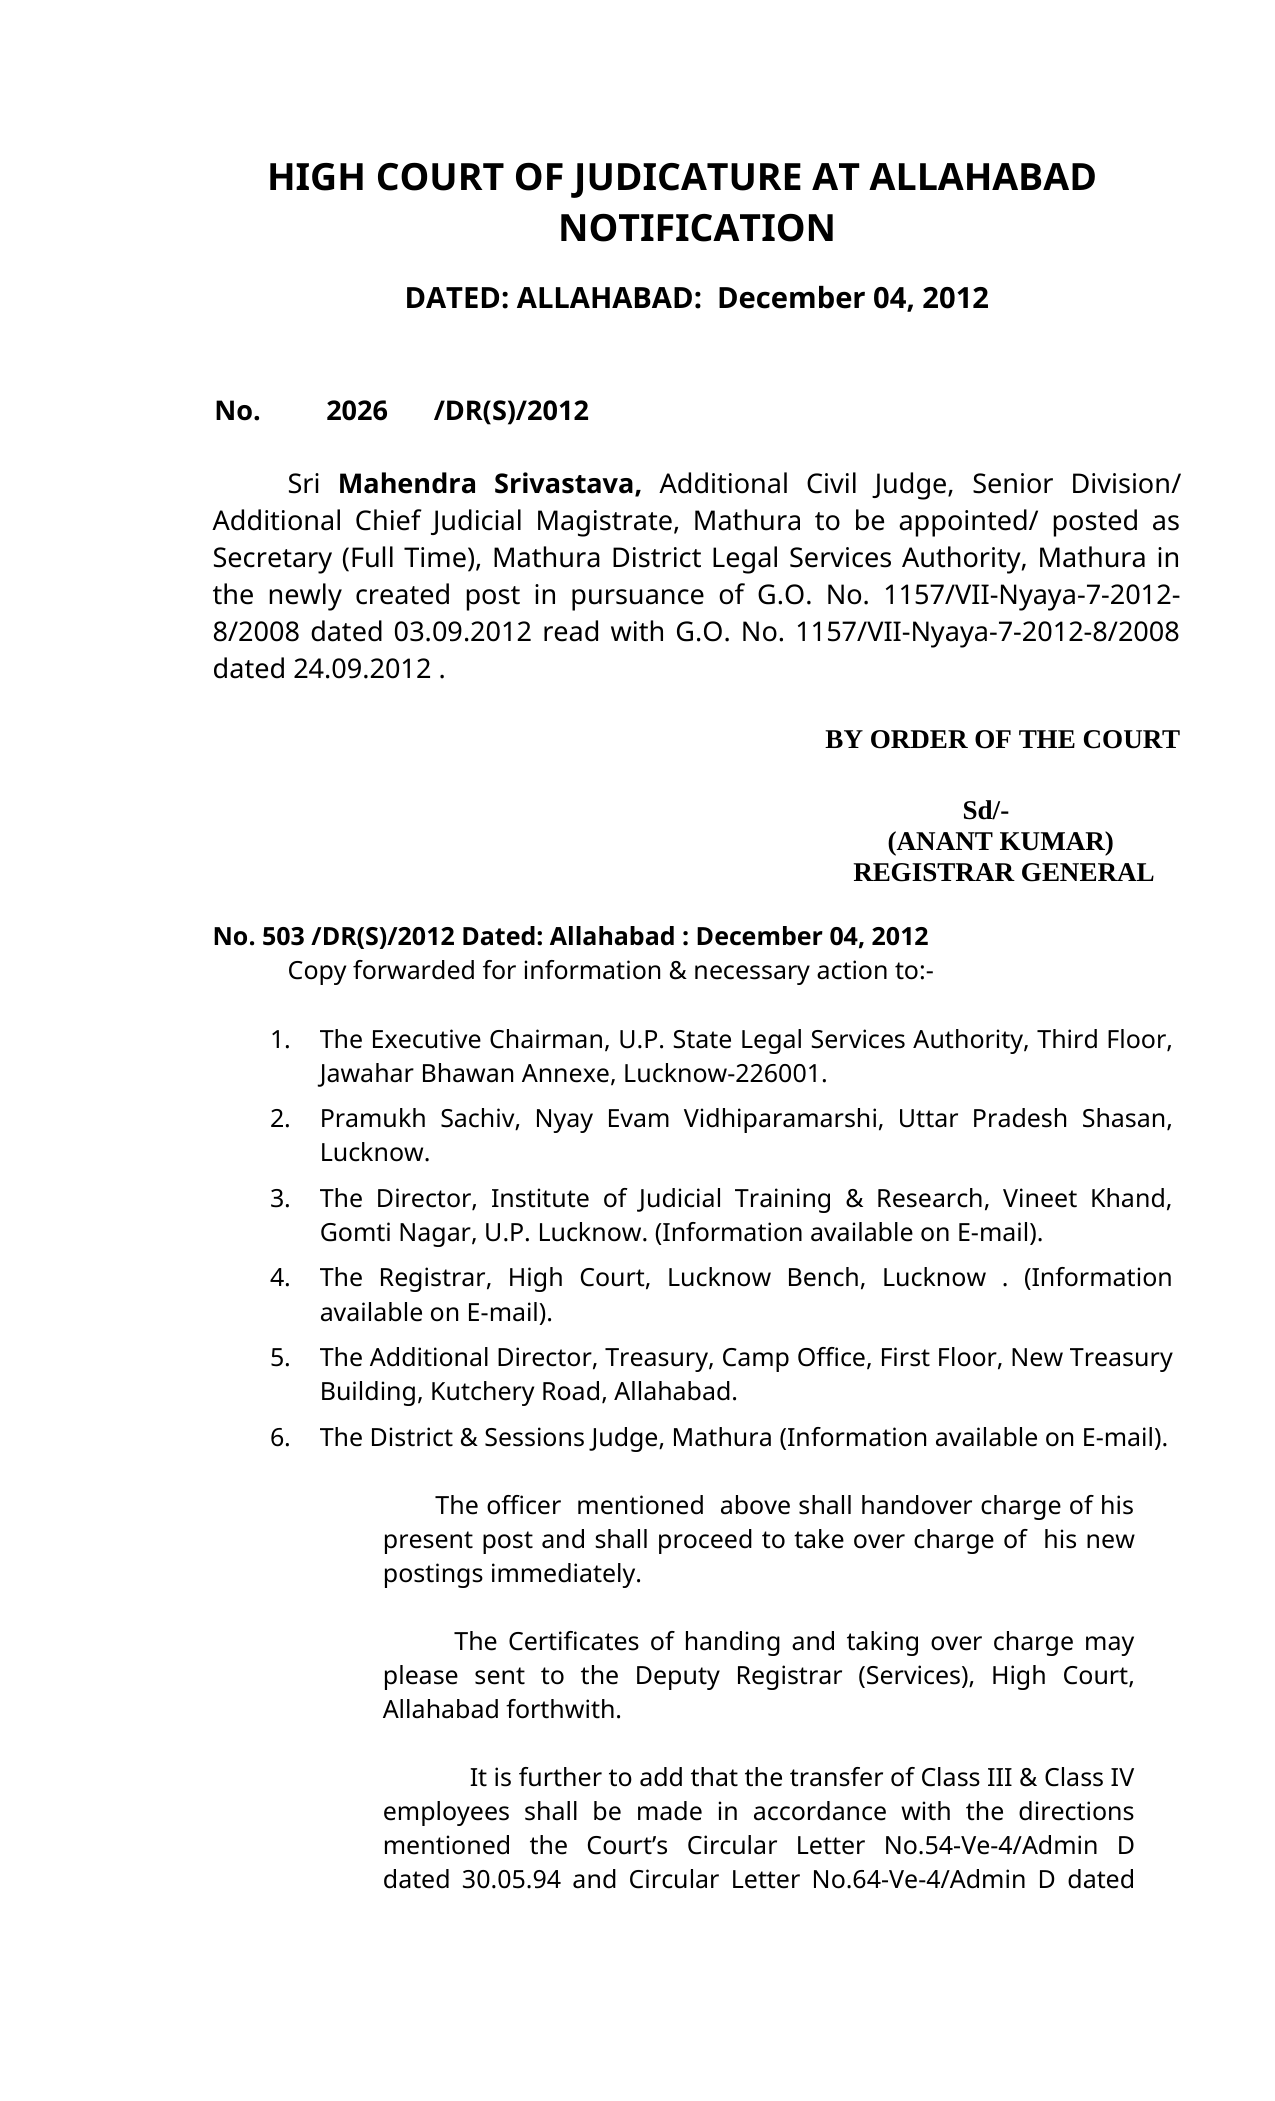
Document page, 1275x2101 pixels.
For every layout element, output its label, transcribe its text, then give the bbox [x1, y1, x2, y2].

table_cell [264, 1334, 314, 1413]
table_cell The Registrar, High Court, Lucknow Bench, Lucknow . (Information available on E-mail). [314, 1254, 1180, 1334]
table_cell The Additional Director, Treasury, Camp Office, First Floor, New Treasury Building, Kutchery Road, Allahabad. [314, 1334, 1180, 1413]
subtitle No. 503 /DR(S)/2012 Dated: Allahabad : December 04, 2012 [212, 919, 1181, 953]
text Sri Mahendra Srivastava, Additional Civil Judge, Senior Division/ Additional Chief Judicial Magistrate, Mathura to be appointed/ posted as Secretary (Full Time), Mathura District Legal Services Authority, Mathura in the newly created post in pursuance of G.O. No. 1157/VII-Nyaya-7-2012-8/2008 dated 03.09.2012 read with G.O. No. 1157/VII-Nyaya-7-2012-8/2008 dated 24.09.2012 . [212, 465, 1181, 686]
table_header [264, 1016, 314, 1095]
table_cell The District & Sessions Judge, Mathura (Information available on E-mail). The officer mentioned above shall handover charge of his present post and shall proceed to take over charge of his new postings immediately. The Certificates of handing and taking over charge may please sent to the Deputy Registrar (Services), High Court, Allahabad forthwith. It is further to add that the transfer of Class III & Class IV employees shall be made in accordance with the directions mentioned the Court’s Circular Letter No.54-Ve-4/Admin D dated 30.05.94 and Circular Letter No.64-Ve-4/Admin D dated [314, 1414, 1180, 1902]
table_header /DR(S)/2012 [422, 391, 638, 428]
text Sd/- (ANANT KUMAR) [62, 794, 1181, 856]
table_cell [264, 1175, 314, 1254]
text REGISTRAR GENERAL [62, 856, 1181, 888]
text Copy forwarded for information & necessary action to:- [212, 953, 1181, 987]
table_cell Pramukh Sachiv, Nyay Evam Vidhiparamarshi, Uttar Pradesh Shasan, Lucknow. [314, 1095, 1180, 1175]
table_header No. [203, 391, 284, 428]
subtitle DATED: ALLAHABAD: December 04, 2012 [212, 278, 1181, 317]
table_cell The Director, Institute of Judicial Training & Research, Vineet Khand, Gomti Nagar, U.P. Lucknow. (Information available on E-mail). [314, 1175, 1180, 1254]
subtitle NOTIFICATION [212, 201, 1181, 252]
table_cell [264, 1254, 314, 1334]
table_cell [264, 1414, 314, 1902]
table_header 2026 [284, 391, 422, 428]
title HIGH COURT OF JUDICATURE AT ALLAHABAD [175, 150, 1189, 201]
table_header The Executive Chairman, U.P. State Legal Services Authority, Third Floor, Jawahar Bhawan Annexe, Lucknow-226001. [314, 1016, 1180, 1095]
table_cell [264, 1095, 314, 1175]
text BY ORDER OF THE COURT [212, 723, 1181, 754]
